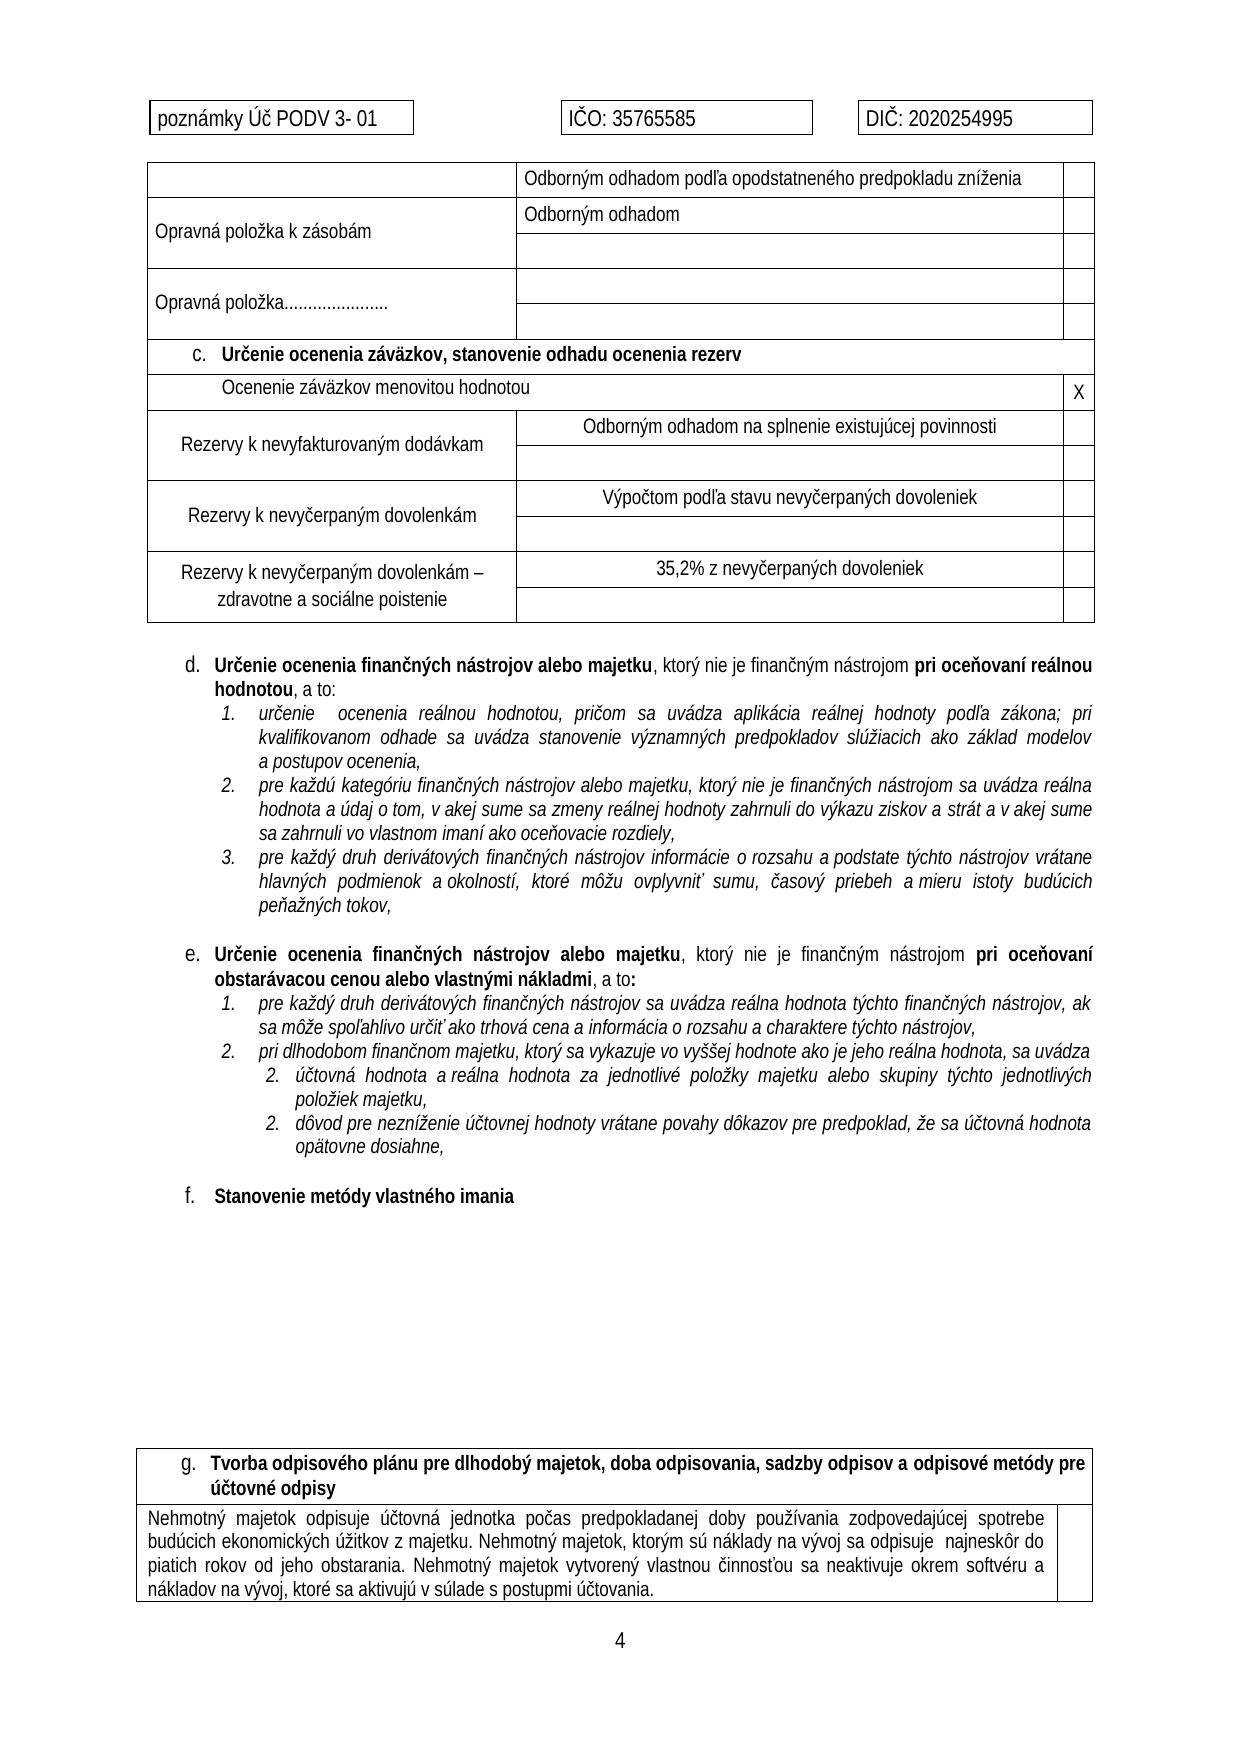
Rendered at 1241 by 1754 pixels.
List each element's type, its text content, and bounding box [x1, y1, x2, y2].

list dôvod pre nezníženie účtovnej hodnoty vrátane povahy dôkazov pre predpoklad, že sa účtovná hodnota opätovne dosiahne, [266, 1111, 1093, 1158]
list pre každú kategóriu finančných nástrojov alebo majetku, ktorý nie je finančných nástrojom sa uvádza reálna hodnota a údaj o tom, v akej sume sa zmeny reálnej hodnoty zahrnuli do výkazu ziskov a strát a v akej sume sa zahrnuli vo vlastnom imaní ako oceňovacie rozdiely, [221, 773, 1093, 844]
table_cell [517, 517, 1063, 551]
table_cell [517, 269, 1063, 303]
table_cell 35,2% z nevyčerpaných dovoleniek [517, 552, 1063, 587]
table_cell [517, 588, 1063, 622]
table_cell [1058, 1505, 1092, 1601]
list Stanovenie metódy vlastného imania [185, 1182, 1093, 1209]
table_cell [1064, 517, 1094, 551]
list Určenie ocenenia finančných nástrojov alebo majetku, ktorý nie je finančným nástrojom pri oceňovaní obstarávacou cenou alebo vlastnými nákladmi, a to: [185, 940, 1093, 991]
table_header Tvorba odpisového plánu pre dlhodobý majetok, doba odpisovania, sadzby odpisov a odpisové metódy pre účtovné odpisy [137, 1449, 1092, 1504]
table_cell Určenie ocenenia záväzkov, stanovenie odhadu ocenenia rezerv [148, 340, 1094, 374]
table_cell [517, 304, 1063, 339]
list pri dlhodobom finančnom majetku, ktorý sa vykazuje vo vyššej hodnote ako je jeho reálna hodnota, sa uvádza [221, 1039, 1093, 1063]
table_cell Rezervy k nevyčerpaným dovolenkám – zdravotne a sociálne poistenie [148, 552, 516, 622]
table_cell [1064, 446, 1094, 480]
table_cell [1064, 588, 1094, 622]
table_cell Nehmotný majetok odpisuje účtovná jednotka počas predpokladanej doby používania zodpovedajúcej spotrebe budúcich ekonomických úžitkov z majetku. Nehmotný majetok, ktorým sú náklady na vývoj sa odpisuje najneskôr do piatich rokov od jeho obstarania. Nehmotný majetok vytvorený vlastnou činnosťou sa neaktivuje okrem softvéru a nákladov na vývoj, ktoré sa aktivujú v súlade s postupmi účtovania. [137, 1505, 1057, 1601]
list účtovná hodnota a reálna hodnota za jednotlivé položky majetku alebo skupiny týchto jednotlivých položiek majetku, [266, 1063, 1093, 1111]
table_cell [1064, 269, 1094, 303]
table_cell [1064, 481, 1094, 516]
table_cell Opravná položka k zásobám [148, 198, 516, 268]
table_cell X [1064, 375, 1094, 409]
table_cell [1064, 198, 1094, 232]
table_cell Rezervy k nevyfakturovaným dodávkam [148, 411, 516, 480]
table_cell Opravná položka...................... [148, 269, 516, 339]
table_cell [517, 446, 1063, 480]
table_cell [1064, 304, 1094, 339]
table_cell [1064, 234, 1094, 268]
table_cell [148, 163, 516, 197]
list určenie ocenenia reálnou hodnotou, pričom sa uvádza aplikácia reálnej hodnoty podľa zákona; pri kvalifikovanom odhade sa uvádza stanovenie významných predpokladov slúžiacich ako základ modelov a postupov ocenenia, [221, 701, 1093, 773]
table_cell [1064, 552, 1094, 587]
table_cell Odborným odhadom [517, 198, 1063, 232]
table_cell Odborným odhadom podľa opodstatneného predpokladu zníženia [517, 163, 1063, 197]
table_cell Výpočtom podľa stavu nevyčerpaných dovoleniek [517, 481, 1063, 516]
table_cell [517, 234, 1063, 268]
list Určenie ocenenia finančných nástrojov alebo majetku, ktorý nie je finančným nástrojom pri oceňovaní reálnou hodnotou, a to: [185, 651, 1093, 701]
table_cell [1064, 411, 1094, 445]
table_cell Odborným odhadom na splnenie existujúcej povinnosti [517, 411, 1063, 445]
table_cell [1064, 163, 1094, 197]
table_cell Rezervy k nevyčerpaným dovolenkám [148, 481, 516, 551]
list pre každý druh derivátových finančných nástrojov sa uvádza reálna hodnota týchto finančných nástrojov, ak sa môže spoľahlivo určiť ako trhová cena a informácia o rozsahu a charaktere týchto nástrojov, [221, 991, 1093, 1039]
table_cell Ocenenie záväzkov menovitou hodnotou [148, 375, 1063, 409]
list pre každý druh derivátových finančných nástrojov informácie o rozsahu a podstate týchto nástrojov vrátane hlavných podmienok a okolností, ktoré môžu ovplyvniť sumu, časový priebeh a mieru istoty budúcich peňažných tokov, [221, 844, 1093, 916]
